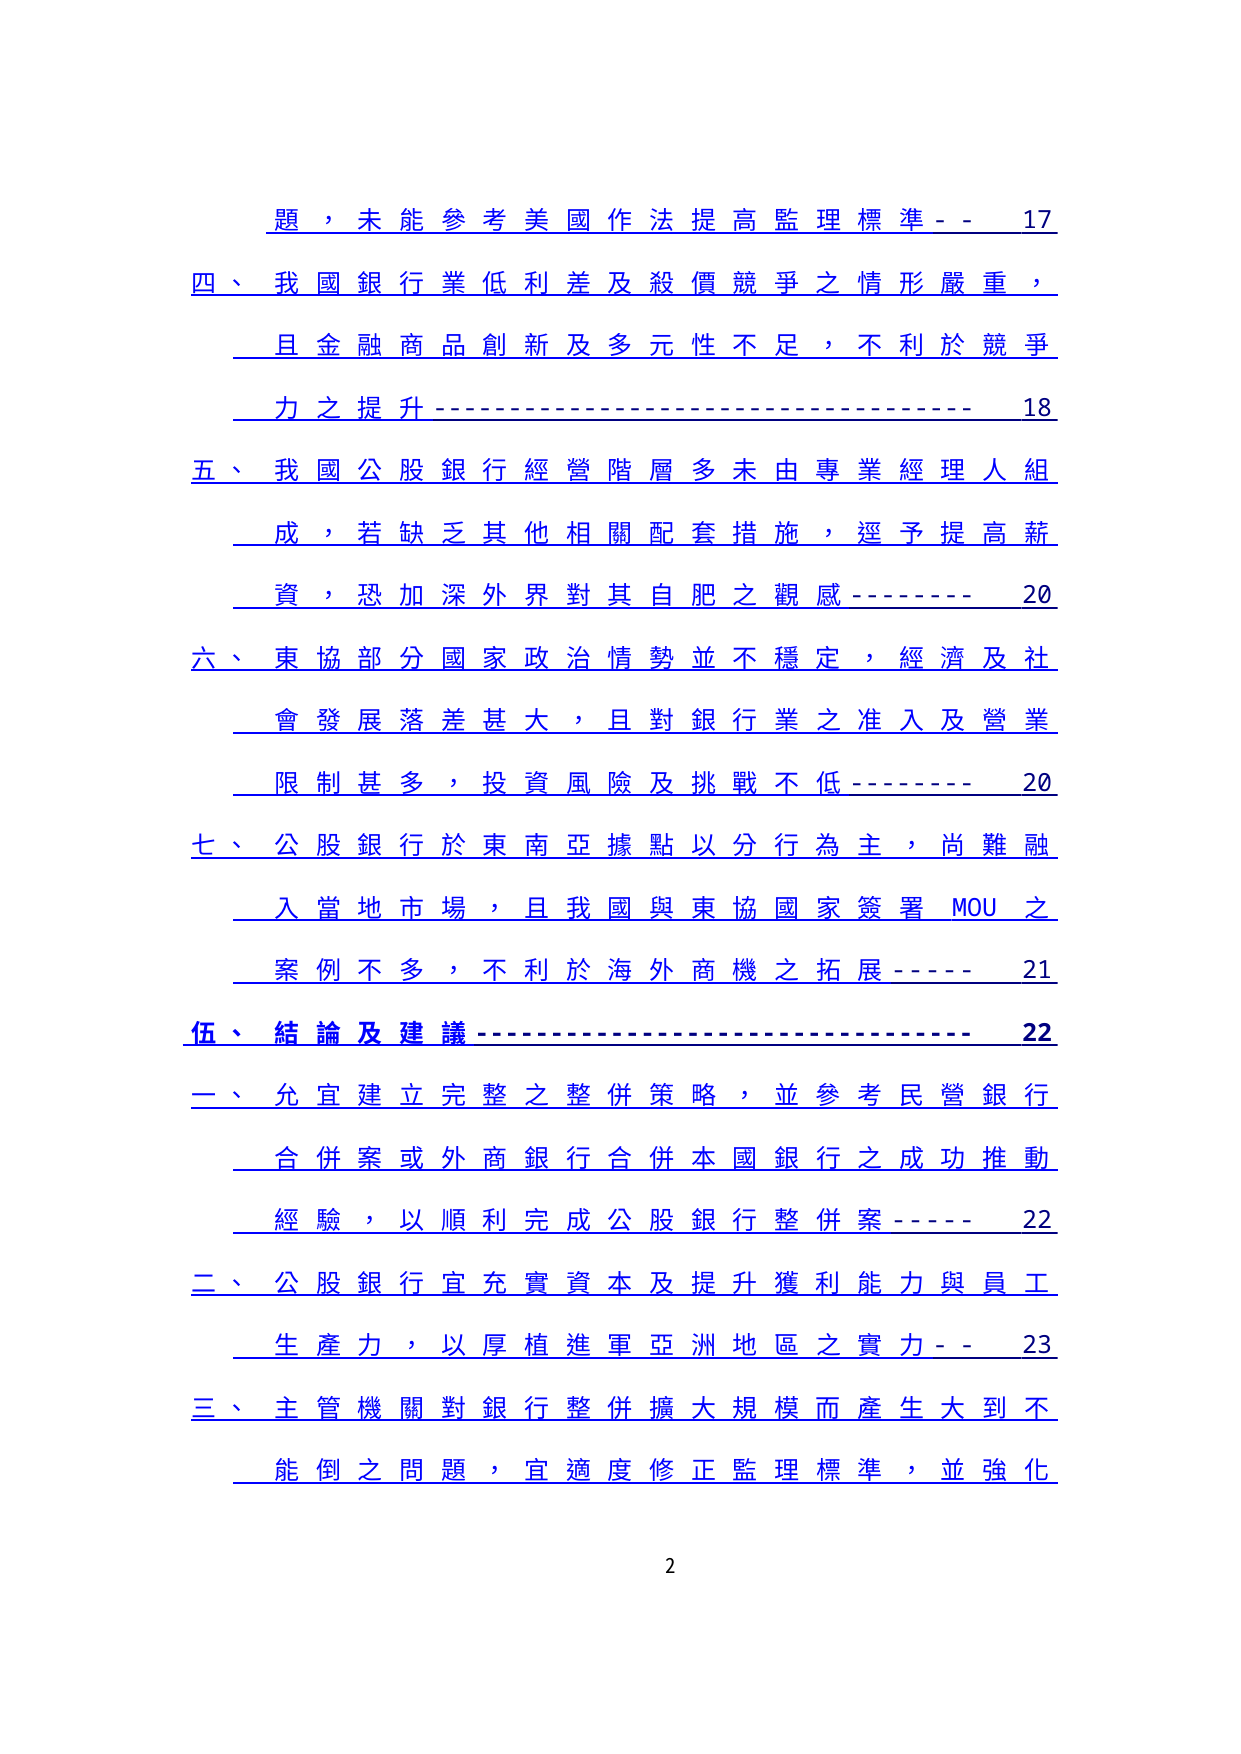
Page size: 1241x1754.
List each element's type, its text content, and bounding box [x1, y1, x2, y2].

text 六、東協部分國家政治情勢並不穩定，經濟及社會發展落差甚大，且對銀行業之准入及營業限制甚多，投資風險及挑戰不低 20 [183, 615, 1058, 802]
text 三、主管機關對銀行整併擴大規模而產生大到不能倒之問題，宜適度修正監理標準，並強化 [183, 1365, 1058, 1490]
text 題，未能參考美國作法提高監理標準 17 [183, 177, 1058, 240]
text 七、公股銀行於東南亞據點以分行為主，尚難融入當地市場，且我國與東協國家簽署MOU之案例不多，不利於海外商機之拓展 21 [183, 802, 1058, 990]
text 一、允宜建立完整之整併策略，並參考民營銀行合併案或外商銀行合併本國銀行之成功推動經驗，以順利完成公股銀行整併案 22 [183, 1052, 1058, 1240]
text 二、公股銀行宜充實資本及提升獲利能力與員工生產力，以厚植進軍亞洲地區之實力 23 [183, 1240, 1058, 1365]
text 伍、結論及建議 22 [183, 990, 1058, 1044]
text [183, 1046, 1058, 1052]
text 五、我國公股銀行經營階層多未由專業經理人組成，若缺乏其他相關配套措施，逕予提高薪資，恐加深外界對其自肥之觀感 20 [183, 427, 1058, 615]
text 四、我國銀行業低利差及殺價競爭之情形嚴重，且金融商品創新及多元性不足，不利於競爭力之提升 18 [183, 240, 1058, 427]
